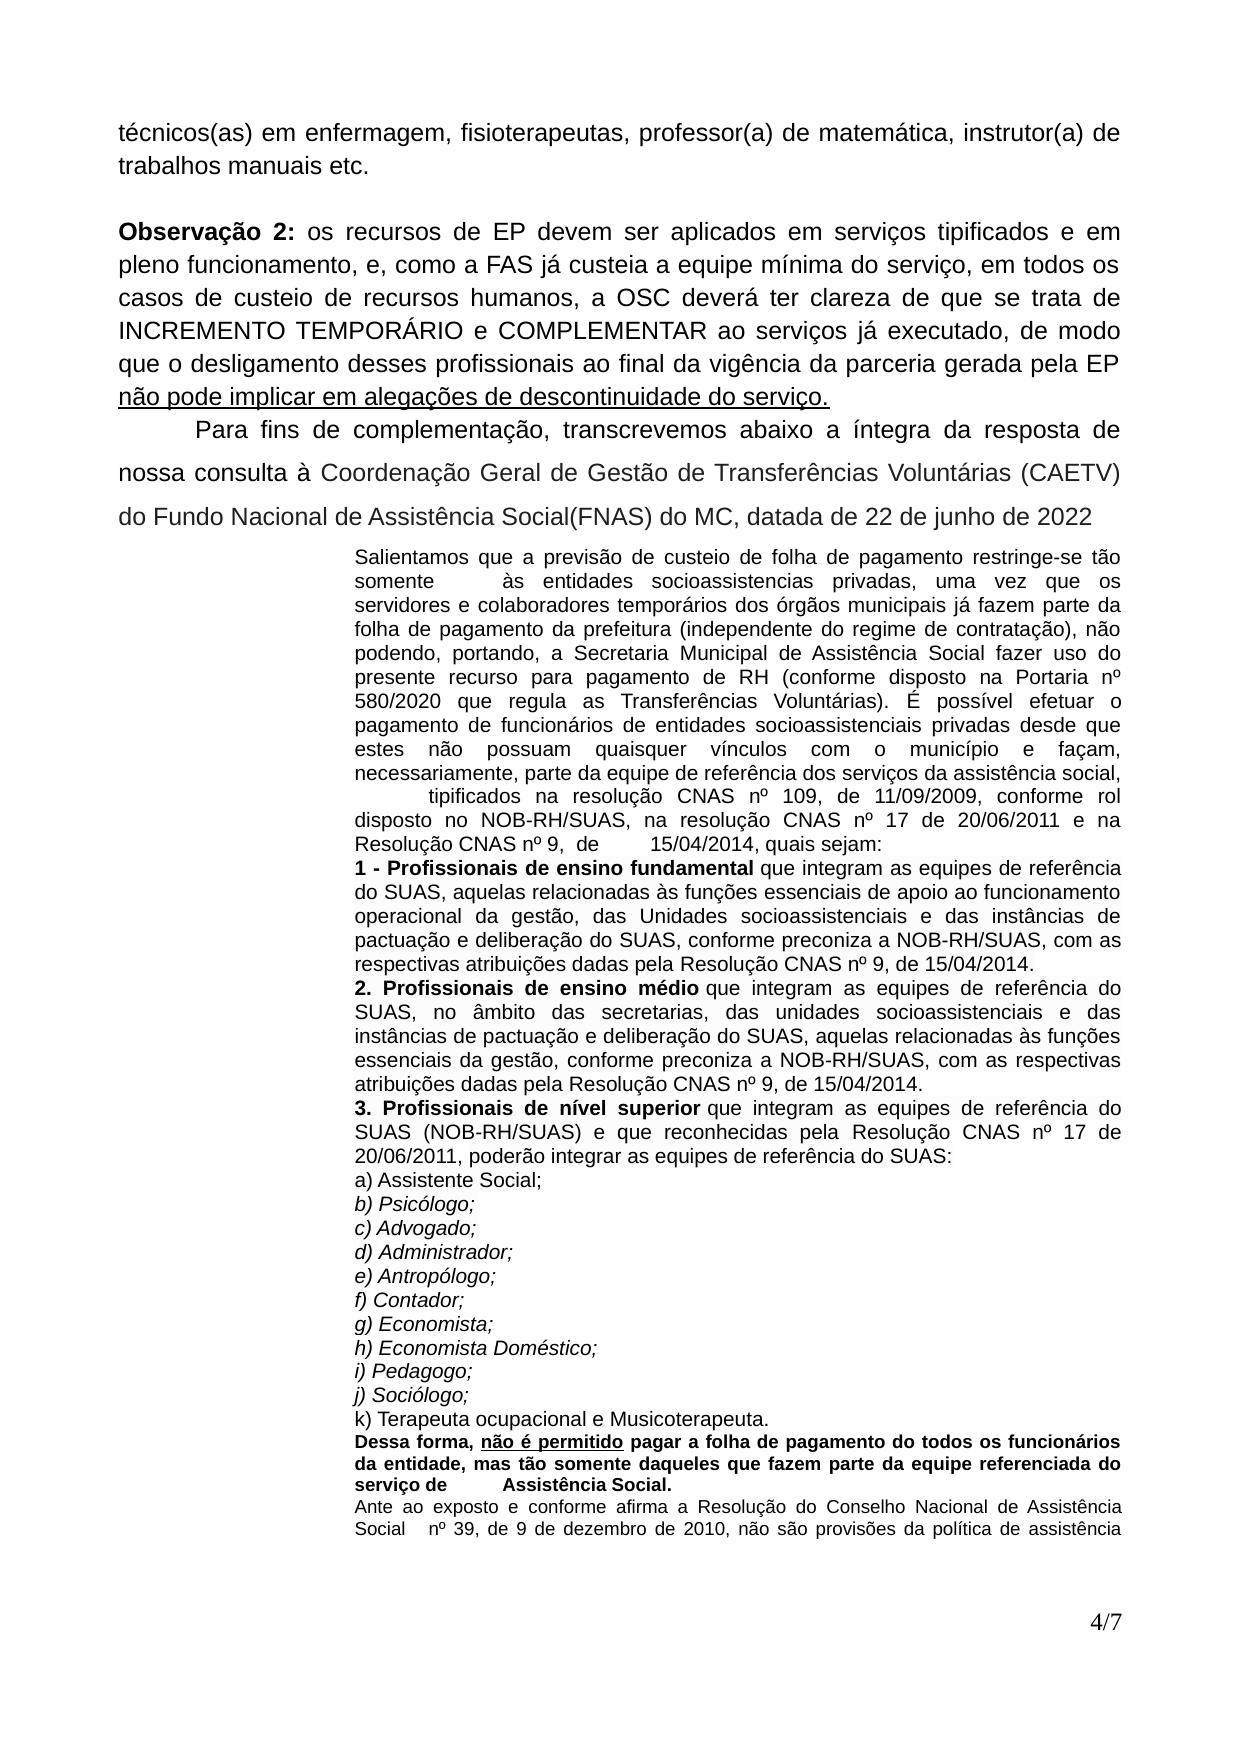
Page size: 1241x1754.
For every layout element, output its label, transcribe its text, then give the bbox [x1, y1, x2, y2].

text e) Antropólogo; [354, 1263, 1122, 1287]
text Para fins de complementação, transcrevemos abaixo a íntegra da resposta de nossa consulta à Coordenação Geral de Gestão de Transferências Voluntárias (CAETV) do Fundo Nacional de Assistência Social(FNAS) do MC, datada de 22 de junho de 2022 [118, 415, 1122, 530]
text técnicos(as) em enfermagem, fisioterapeutas, professor(a) de matemática, instrutor(a) de trabalhos manuais etc. [118, 118, 1122, 180]
text Salientamos que a previsão de custeio de folha de pagamento restringe-se tão somente às entidades socioassistencias privadas, uma vez que os servidores e colaboradores temporários dos órgãos municipais já fazem parte da folha de pagamento da prefeitura (independente do regime de contratação), não podendo, portando, a Secretaria Municipal de Assistência Social fazer uso do presente recurso para pagamento de RH (conforme disposto na Portaria nº 580/2020 que regula as Transferências Voluntárias). É possível efetuar o pagamento de funcionários de entidades socioassistenciais privadas desde que estes não possuam quaisquer vínculos com o município e façam, necessariamente, parte da equipe de referência dos serviços da assistência social, tipificados na resolução CNAS nº 109, de 11/09/2009, conforme rol disposto no NOB-RH/SUAS, na resolução CNAS nº 17 de 20/06/2011 e na Resolução CNAS nº 9, de 15/04/2014, quais sejam: [354, 545, 1122, 856]
text Ante ao exposto e conforme afirma a Resolução do Conselho Nacional de Assistência Social nº 39, de 9 de dezembro de 2010, não são provisões da política de assistência [354, 1496, 1122, 1539]
text b) Psicólogo; [354, 1192, 1122, 1216]
text 3. Profissionais de nível superior que integram as equipes de referência do SUAS (NOB-RH/SUAS) e que reconhecidas pela Resolução CNAS nº 17 de 20/06/2011, poderão integrar as equipes de referência do SUAS: [354, 1096, 1122, 1168]
text k) Terapeuta ocupacional e Musicoterapeuta. [354, 1407, 1122, 1431]
text i) Pedagogo; [354, 1359, 1122, 1383]
text 2. Profissionais de ensino médio que integram as equipes de referência do SUAS, no âmbito das secretarias, das unidades socioassistenciais e das instâncias de pactuação e deliberação do SUAS, aquelas relacionadas às funções essenciais da gestão, conforme preconiza a NOB-RH/SUAS, com as respectivas atribuições dadas pela Resolução CNAS nº 9, de 15/04/2014. [354, 976, 1122, 1096]
text c) Advogado; [354, 1216, 1122, 1239]
text Dessa forma, não é permitido pagar a folha de pagamento do todos os funcionários da entidade, mas tão somente daqueles que fazem parte da equipe referenciada do serviço de Assistência Social. [354, 1431, 1122, 1496]
text a) Assistente Social; [354, 1168, 1122, 1192]
text Observação 2: os recursos de EP devem ser aplicados em serviços tipificados e em pleno funcionamento, e, como a FAS já custeia a equipe mínima do serviço, em todos os casos de custeio de recursos humanos, a OSC deverá ter clareza de que se trata de INCREMENTO TEMPORÁRIO e COMPLEMENTAR ao serviços já executado, de modo que o desligamento desses profissionais ao final da vigência da parceria gerada pela EP não pode implicar em alegações de descontinuidade do serviço. [118, 217, 1122, 411]
text 1 - Profissionais de ensino fundamental que integram as equipes de referência do SUAS, aquelas relacionadas às funções essenciais de apoio ao funcionamento operacional da gestão, das Unidades socioassistenciais e das instâncias de pactuação e deliberação do SUAS, conforme preconiza a NOB-RH/SUAS, com as respectivas atribuições dadas pela Resolução CNAS nº 9, de 15/04/2014. [354, 856, 1122, 976]
text f) Contador; [354, 1287, 1122, 1311]
text g) Economista; [354, 1311, 1122, 1335]
text h) Economista Doméstico; [354, 1335, 1122, 1359]
text j) Sociólogo; [354, 1383, 1122, 1407]
text d) Administrador; [354, 1239, 1122, 1263]
